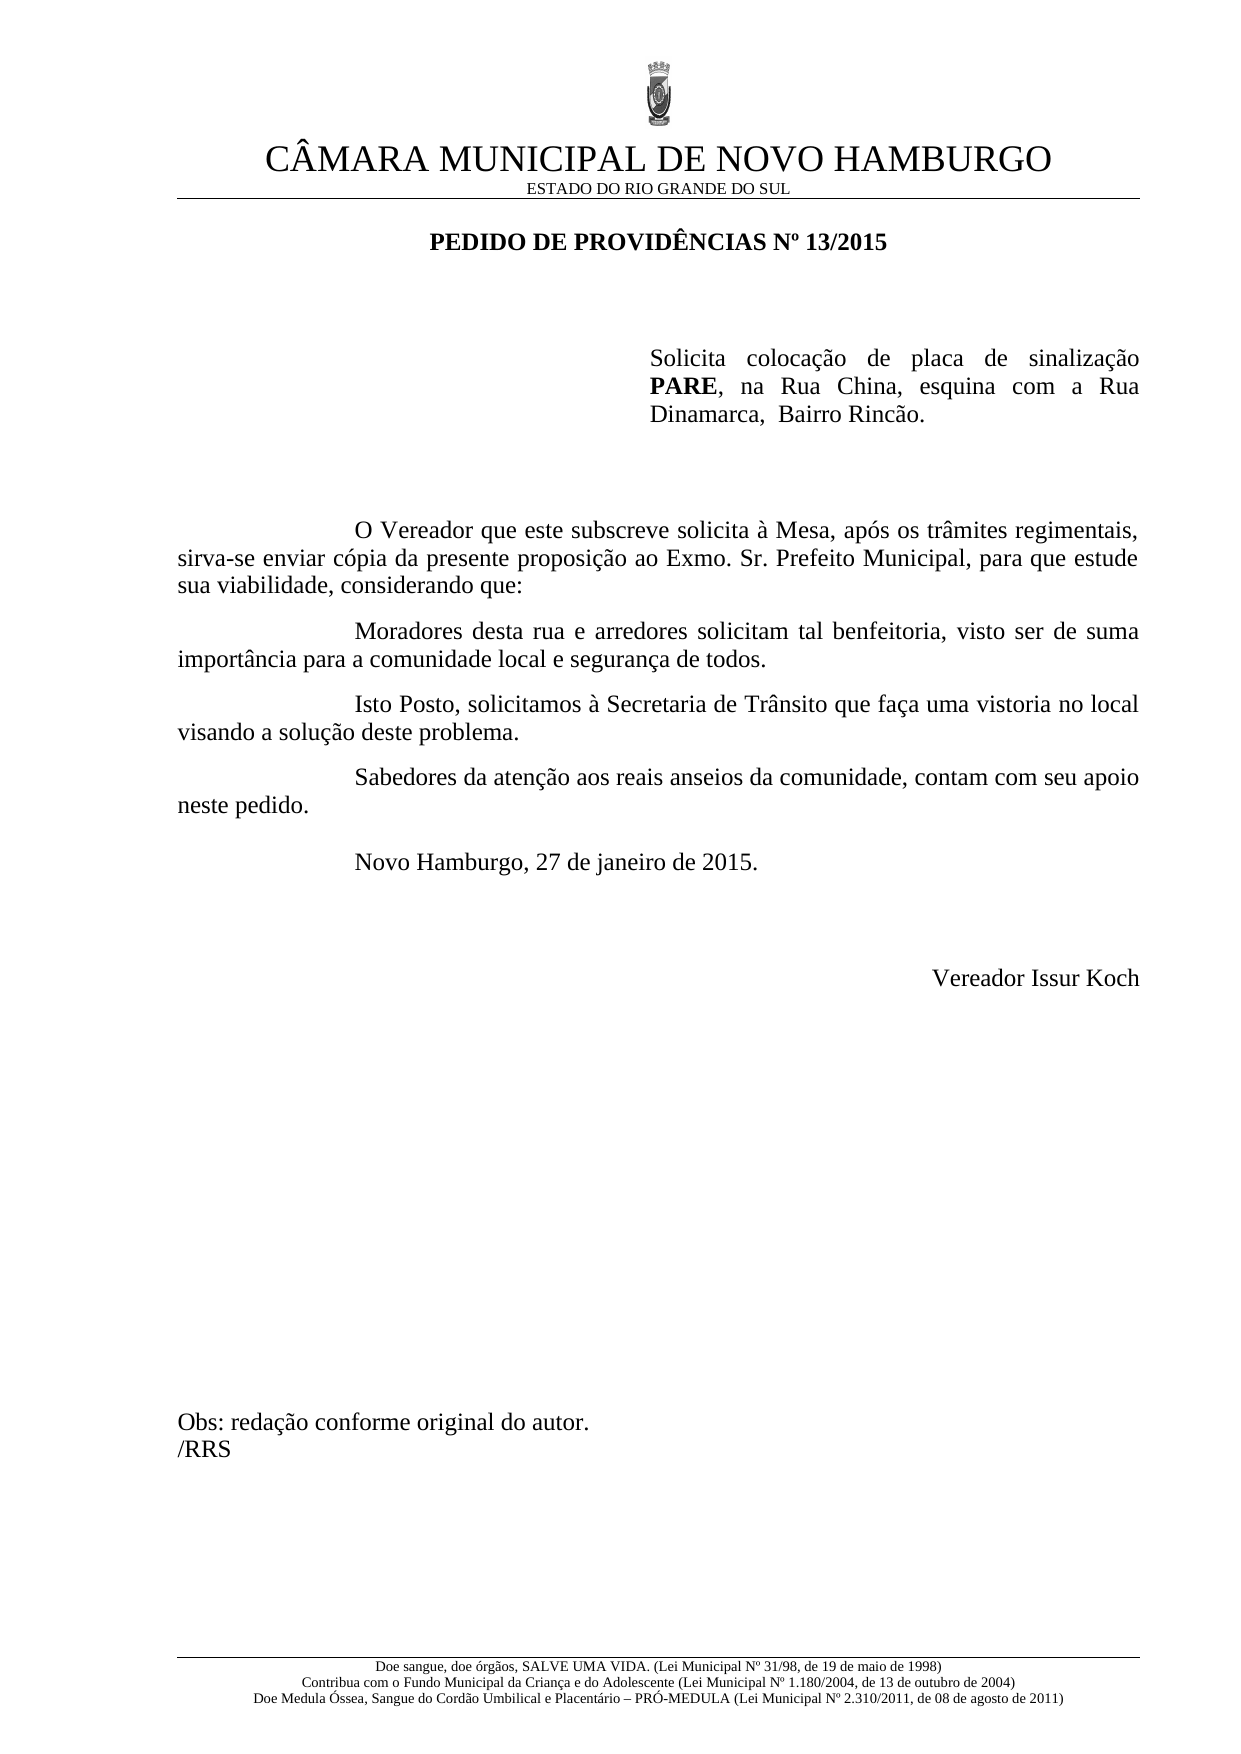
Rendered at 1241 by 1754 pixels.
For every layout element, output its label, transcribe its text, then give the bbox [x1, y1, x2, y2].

text /RRS [177, 1436, 1140, 1463]
text Sabedores da atenção aos reais anseios da comunidade, contam com seu apoio neste pedido. [177, 763, 1140, 819]
text Isto Posto, solicitamos à Secretaria de Trânsito que faça uma vistoria no local visando a solução deste problema. [177, 690, 1140, 746]
text Novo Hamburgo, 27 de janeiro de 2015. [177, 848, 1140, 876]
text Obs: redação conforme original do autor. [177, 1408, 1140, 1436]
text Vereador Issur Koch [177, 964, 1140, 992]
text Solicita colocação de placa de sinalização PARE, na Rua China, esquina com a Rua Dinamarca, Bairro Rincão. [649, 344, 1140, 428]
text O Vereador que este subscreve solicita à Mesa, após os trâmites regimentais, sirva-se enviar cópia da presente proposição ao Exmo. Sr. Prefeito Municipal, para que estude sua viabilidade, considerando que: [177, 516, 1140, 599]
text PEDIDO DE PROVIDÊNCIAS Nº 13/2015 [177, 228, 1140, 256]
text Moradores desta rua e arredores solicitam tal benfeitoria, visto ser de suma importância para a comunidade local e segurança de todos. [177, 617, 1140, 672]
